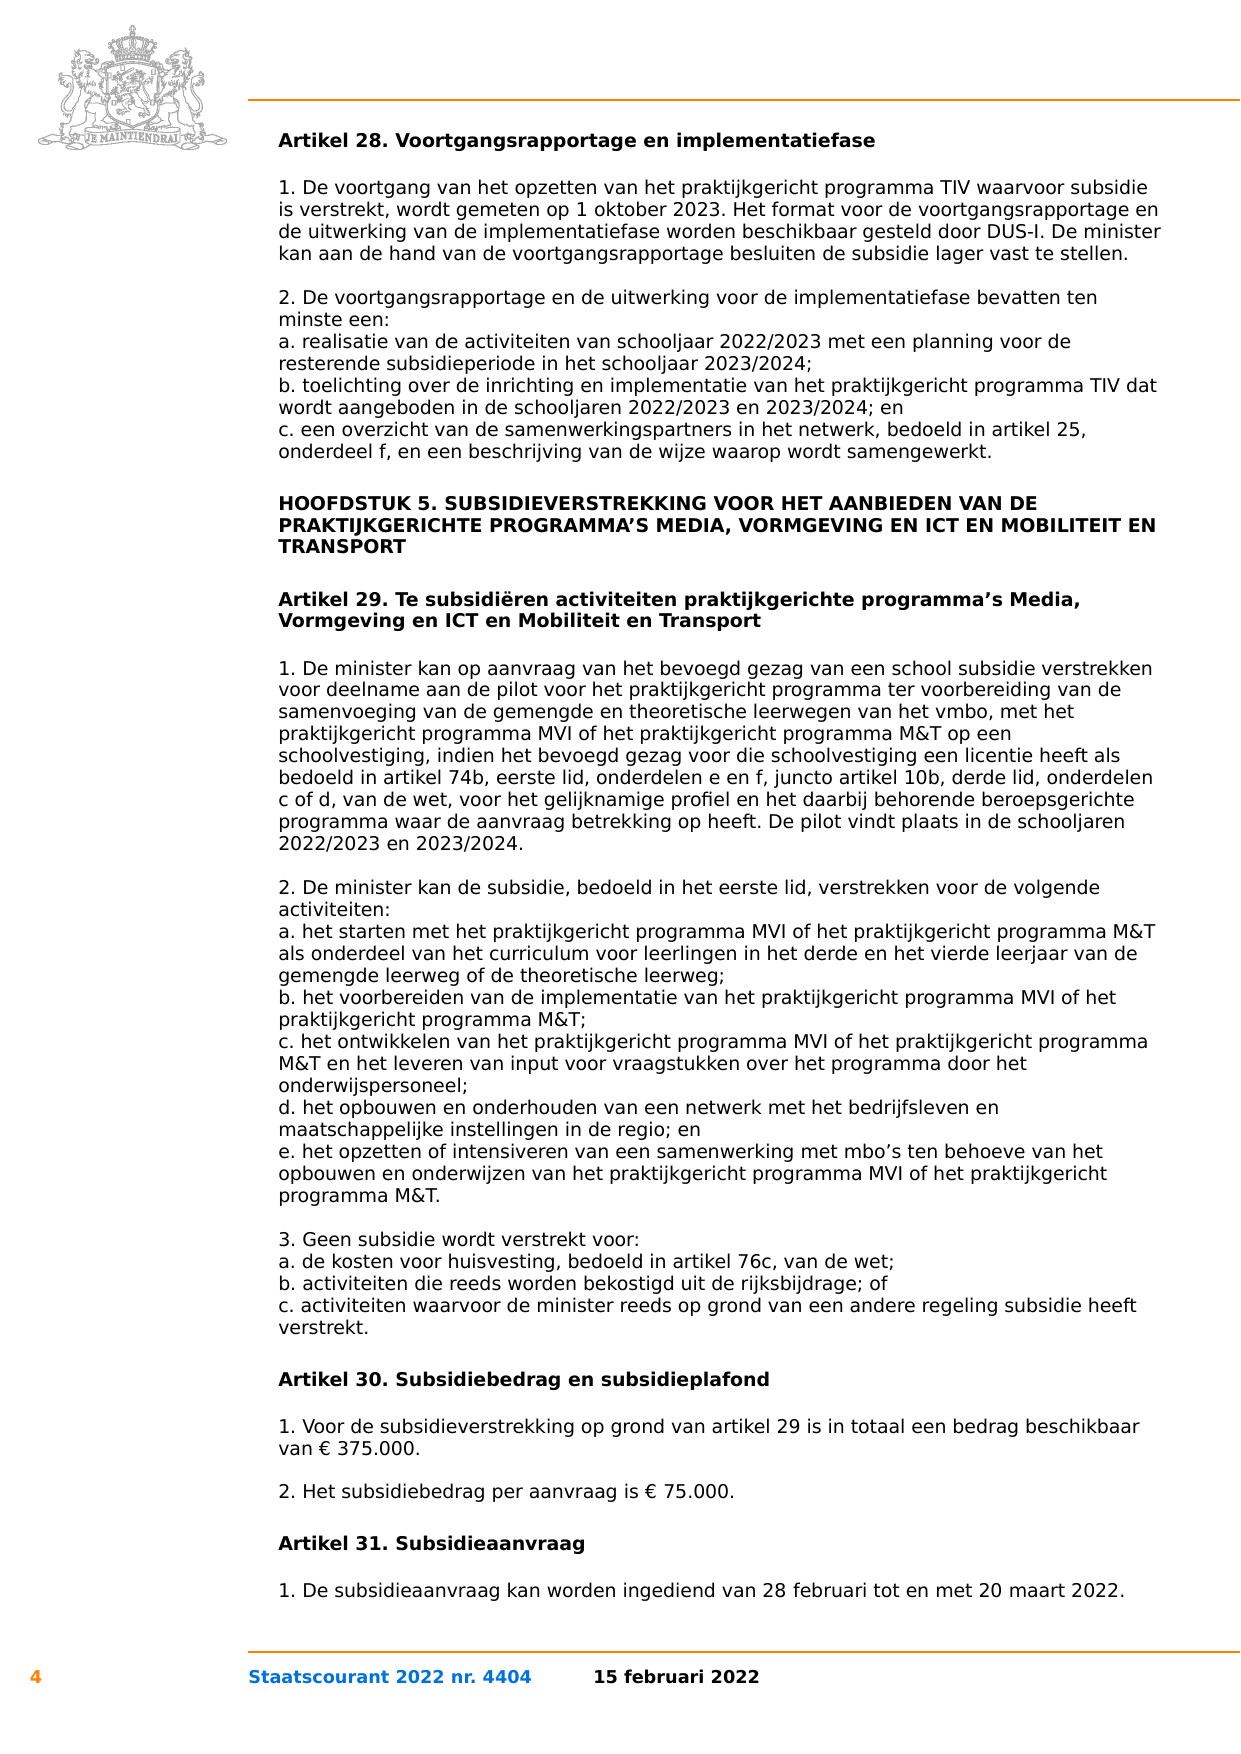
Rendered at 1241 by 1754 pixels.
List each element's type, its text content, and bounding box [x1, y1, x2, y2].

picture [38, 25, 227, 150]
text a. het starten met het praktijkgericht programma MVI of het praktijkgericht programma M&T als onderdeel van het curriculum voor leerlingen in het derde en het vierde leerjaar van de gemengde leerweg of de theoretische leerweg; [278, 921, 1163, 987]
text b. het voorbereiden van de implementatie van het praktijkgericht programma MVI of het praktijkgericht programma M&T; [278, 987, 1163, 1031]
text d. het opbouwen en onderhouden van een netwerk met het bedrijfsleven en maatschappelijke instellingen in de regio; en [278, 1097, 1163, 1141]
subtitle HOOFDSTUK 5. SUBSIDIEVERSTREKKING VOOR HET AANBIEDEN VAN DE PRAKTIJKGERICHTE PROGRAMMA’S MEDIA, VORMGEVING EN ICT EN MOBILITEIT EN TRANSPORT [278, 492, 1163, 558]
text c. een overzicht van de samenwerkingspartners in het netwerk, bedoeld in artikel 25, onderdeel f, en een beschrijving van de wijze waarop wordt samengewerkt. [278, 418, 1163, 462]
subtitle Artikel 31. Subsidieaanvraag [278, 1533, 1163, 1555]
text b. activiteiten die reeds worden bekostigd uit de rijksbijdrage; of [278, 1273, 1163, 1294]
text c. het ontwikkelen van het praktijkgericht programma MVI of het praktijkgericht programma M&T en het leveren van input voor vraagstukken over het programma door het onderwijspersoneel; [278, 1031, 1163, 1097]
text c. activiteiten waarvoor de minister reeds op grond van een andere regeling subsidie heeft verstrekt. [278, 1294, 1163, 1338]
text e. het opzetten of intensiveren van een samenwerking met mbo’s ten behoeve van het opbouwen en onderwijzen van het praktijkgericht programma MVI of het praktijkgericht programma M&T. [278, 1141, 1163, 1207]
subtitle Artikel 28. Voortgangsrapportage en implementatiefase [278, 130, 1163, 152]
subtitle Artikel 29. Te subsidiëren activiteiten praktijkgerichte programma’s Media, Vormgeving en ICT en Mobiliteit en Transport [278, 588, 1163, 632]
subtitle Artikel 30. Subsidiebedrag en subsidieplafond [278, 1368, 1163, 1391]
text 2. Het subsidiebedrag per aanvraag is € 75.000. [278, 1481, 1163, 1503]
text a. realisatie van de activiteiten van schooljaar 2022/2023 met een planning voor de resterende subsidieperiode in het schooljaar 2023/2024; [278, 331, 1163, 374]
text 3. Geen subsidie wordt verstrekt voor: [278, 1229, 1163, 1251]
text 1. Voor de subsidieverstrekking op grond van artikel 29 is in totaal een bedrag beschikbaar van € 375.000. [278, 1416, 1163, 1459]
text a. de kosten voor huisvesting, bedoeld in artikel 76c, van de wet; [278, 1251, 1163, 1273]
text 1. De subsidieaanvraag kan worden ingediend van 28 februari tot en met 20 maart 2022. [278, 1580, 1163, 1602]
text 2. De voortgangsrapportage en de uitwerking voor de implementatiefase bevatten ten minste een: [278, 287, 1163, 331]
text 2. De minister kan de subsidie, bedoeld in het eerste lid, verstrekken voor de volgende activiteiten: [278, 877, 1163, 921]
text 1. De minister kan op aanvraag van het bevoegd gezag van een school subsidie verstrekken voor deelname aan de pilot voor het praktijkgericht programma ter voorbereiding van de samenvoeging van de gemengde en theoretische leerwegen van het vmbo, met het praktijkgericht programma MVI of het praktijkgericht programma M&T op een schoolvestiging, indien het bevoegd gezag voor die schoolvestiging een licentie heeft als bedoeld in artikel 74b, eerste lid, onderdelen e en f, juncto artikel 10b, derde lid, onderdelen c of d, van de wet, voor het gelijknamige profiel en het daarbij behorende beroepsgerichte programma waar de aanvraag betrekking op heeft. De pilot vindt plaats in de schooljaren 2022/2023 en 2023/2024. [278, 657, 1163, 855]
text 1. De voortgang van het opzetten van het praktijkgericht programma TIV waarvoor subsidie is verstrekt, wordt gemeten op 1 oktober 2023. Het format voor de voortgangsrapportage en de uitwerking van de implementatiefase worden beschikbaar gesteld door DUS-I. De minister kan aan de hand van de voortgangsrapportage besluiten de subsidie lager vast te stellen. [278, 177, 1163, 265]
text b. toelichting over de inrichting en implementatie van het praktijkgericht programma TIV dat wordt aangeboden in de schooljaren 2022/2023 en 2023/2024; en [278, 374, 1163, 418]
